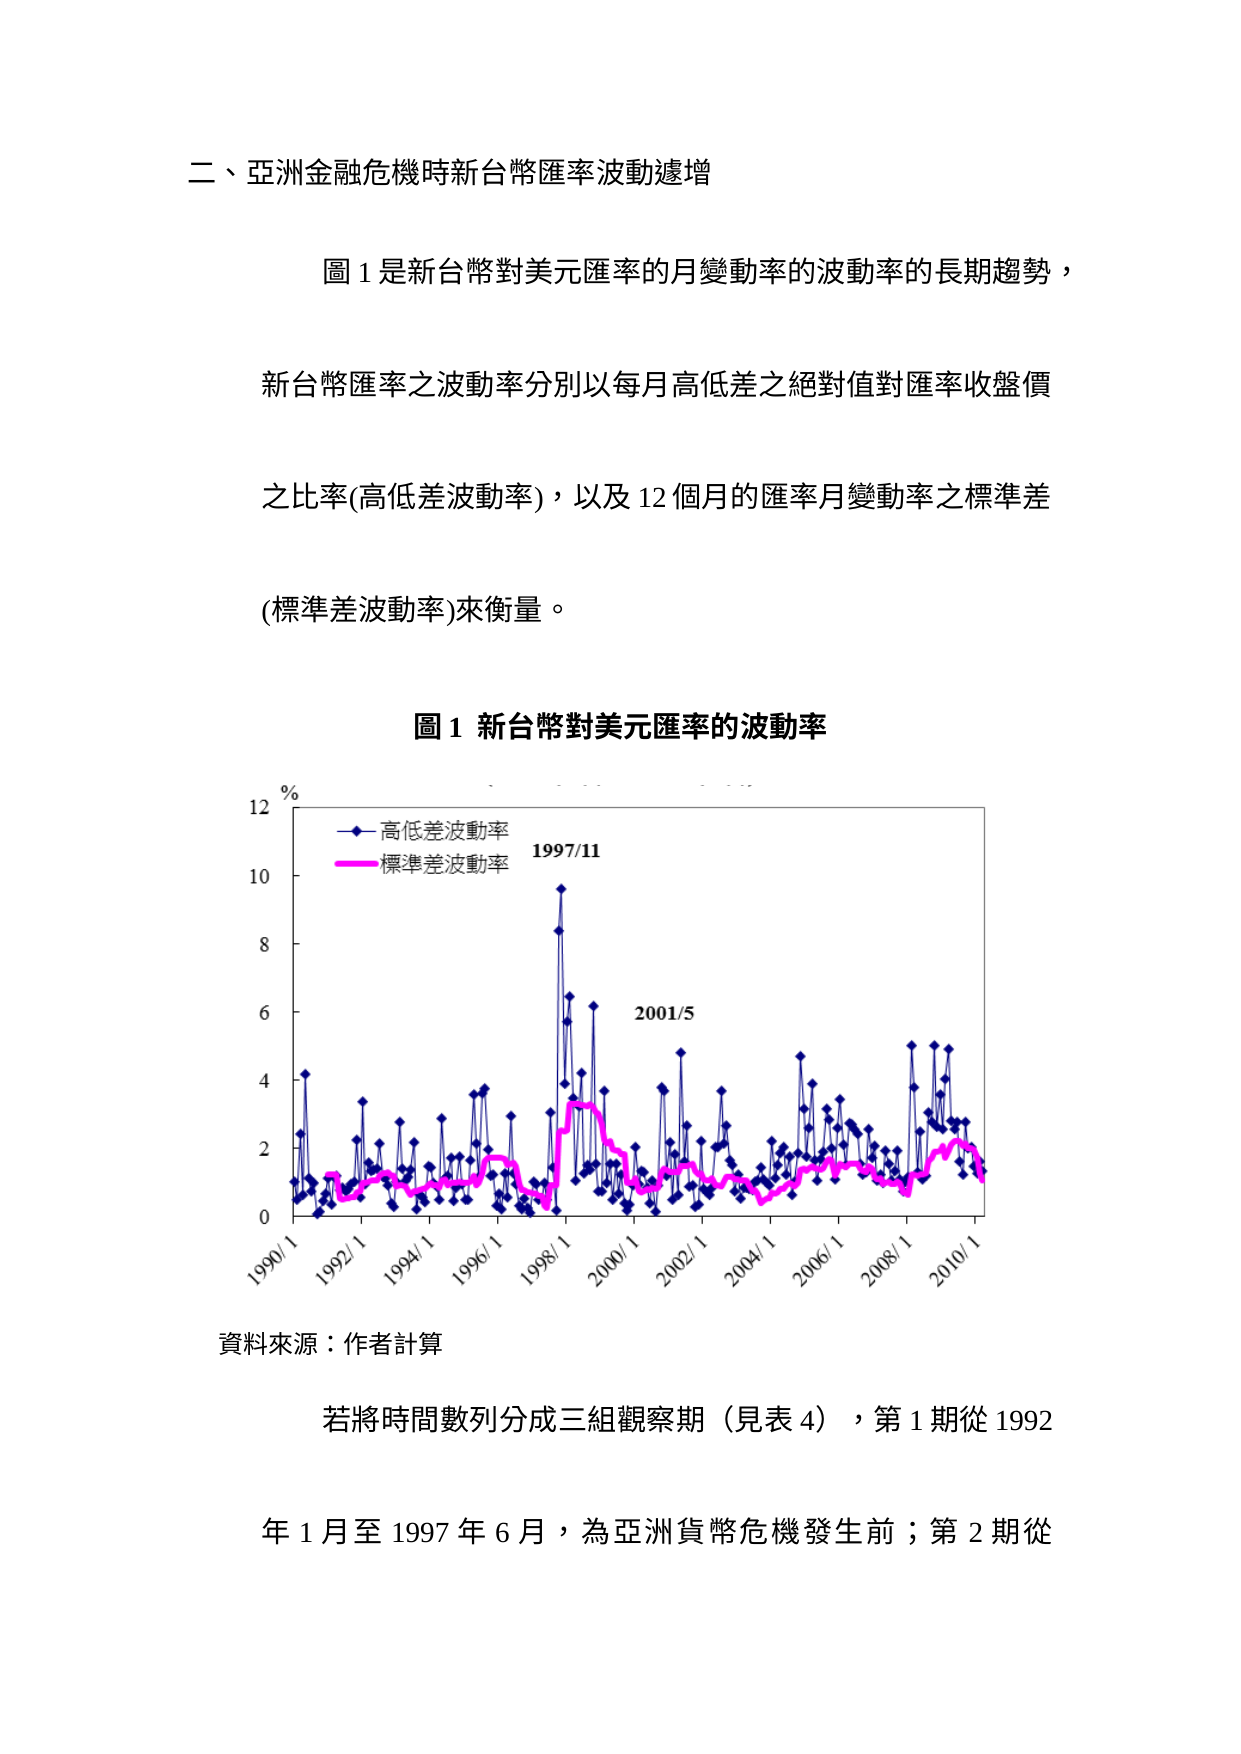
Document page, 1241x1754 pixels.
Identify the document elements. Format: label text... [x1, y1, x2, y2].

text 若將時間數列分成三組觀察期（見表4），第1期從1992年1月至1997年6月，為亞洲貨幣危機發生前；第2期從 [261, 1380, 1053, 1567]
text 資料來源：作者計算 [187, 1324, 1053, 1362]
text 圖1 新台幣對美元匯率的波動率 [187, 703, 1053, 746]
text 二、亞洲金融危機時新台幣匯率波動遽增 [187, 150, 1053, 192]
text 圖1是新台幣對美元匯率的月變動率的波動率的長期趨勢，新台幣匯率之波動率分別以每月高低差之絕對值對匯率收盤價之比率(高低差波動率)，以及12個月的匯率月變動率之標準差(標準差波動率)來衡量。 [261, 232, 1053, 645]
